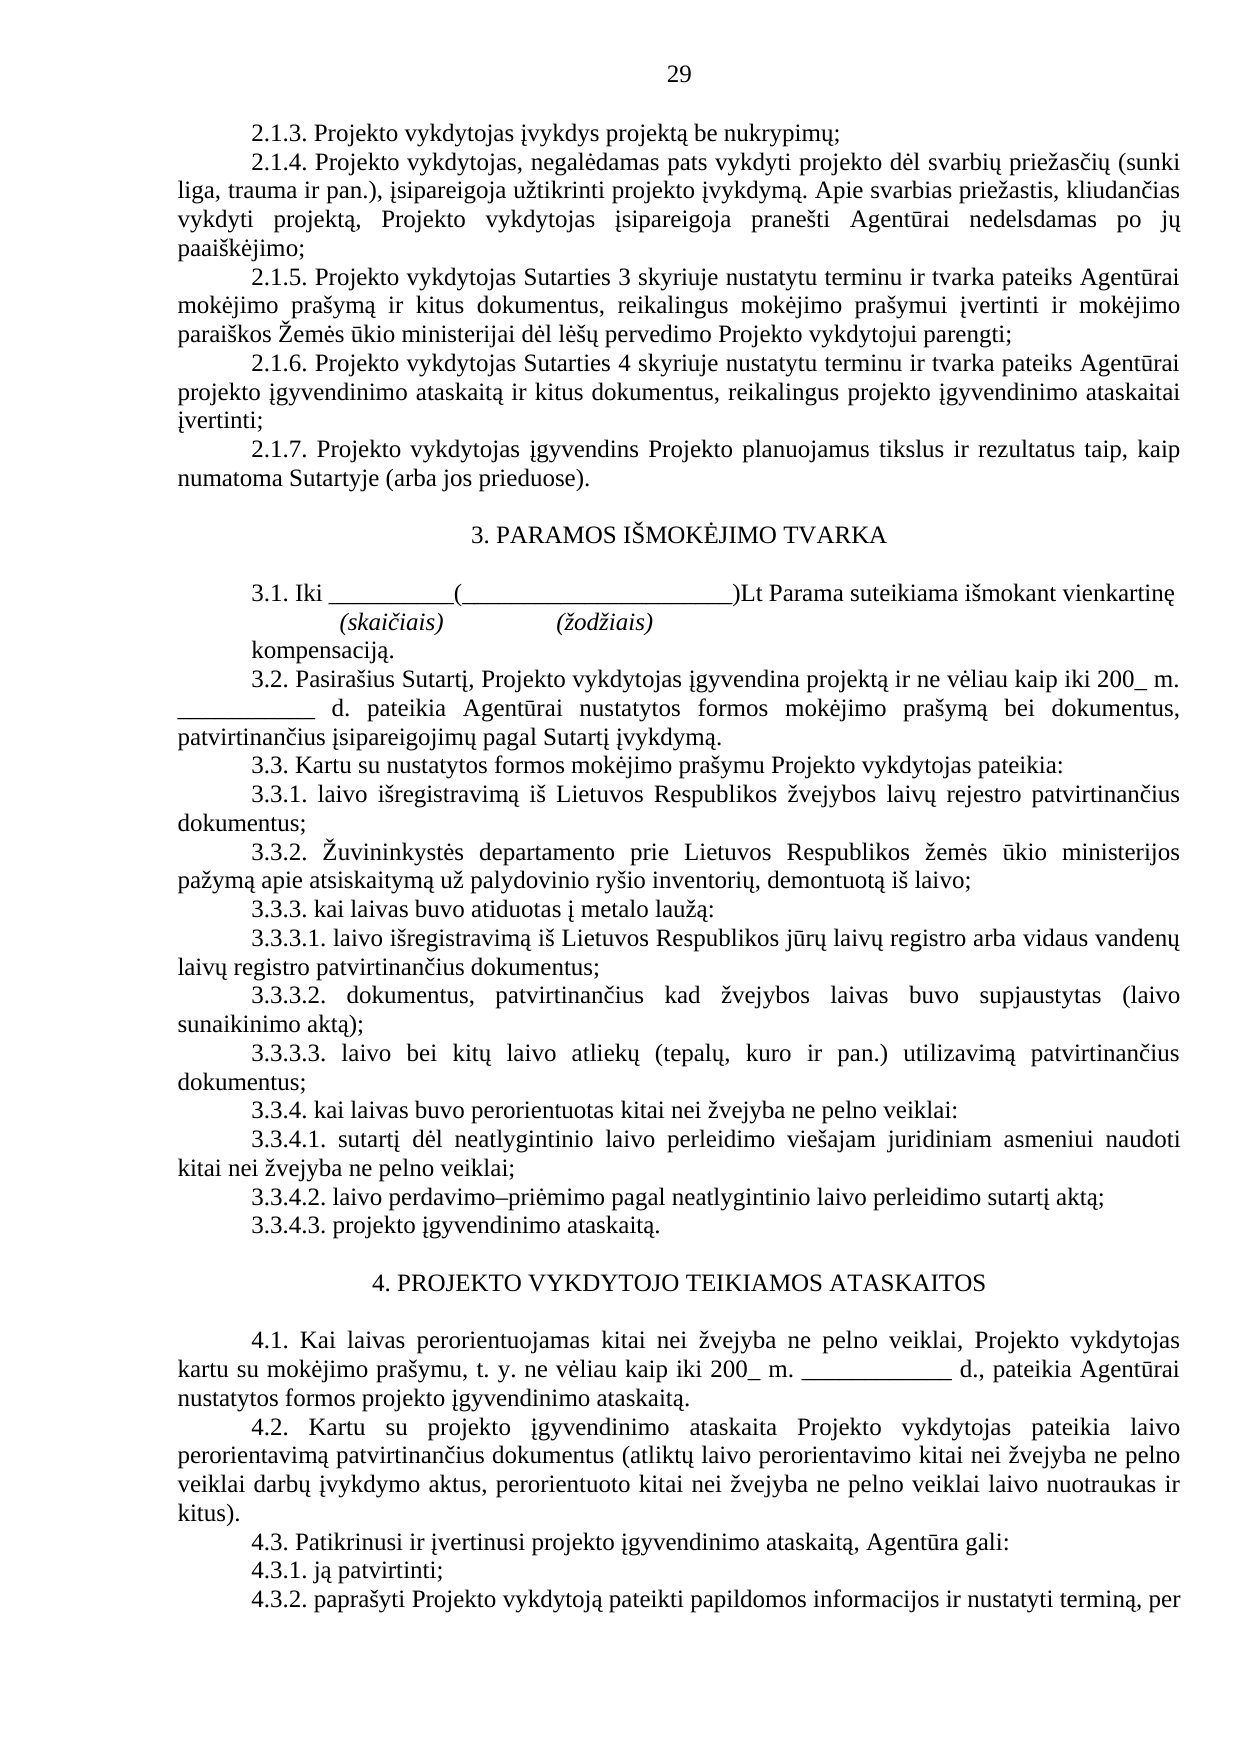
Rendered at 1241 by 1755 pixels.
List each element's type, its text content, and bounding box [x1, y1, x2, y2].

text 4.3. Patikrinusi ir įvertinusi projekto įgyvendinimo ataskaitą, Agentūra gali: [177, 1527, 1181, 1556]
text 4.2. Kartu su projekto įgyvendinimo ataskaita Projekto vykdytojas pateikia laivo perorientavimą patvirtinančius dokumentus (atliktų laivo perorientavimo kitai nei žvejyba ne pelno veiklai darbų įvykdymo aktus, perorientuoto kitai nei žvejyba ne pelno veiklai laivo nuotraukas ir kitus). [177, 1412, 1181, 1527]
text 3.3.2. Žuvininkystės departamento prie Lietuvos Respublikos žemės ūkio ministerijos pažymą apie atsiskaitymą už palydovinio ryšio inventorių, demontuotą iš laivo; [177, 837, 1181, 894]
text 3.3.1. laivo išregistravimą iš Lietuvos Respublikos žvejybos laivų rejestro patvirtinančius dokumentus; [177, 779, 1181, 837]
text 3.3.3.3. laivo bei kitų laivo atliekų (tepalų, kuro ir pan.) utilizavimą patvirtinančius dokumentus; [177, 1038, 1181, 1096]
text 2.1.6. Projekto vykdytojas Sutarties 4 skyriuje nustatytu terminu ir tvarka pateiks Agentūrai projekto įgyvendinimo ataskaitą ir kitus dokumentus, reikalingus projekto įgyvendinimo ataskaitai įvertinti; [177, 348, 1181, 434]
text 3.2. Pasirašius Sutartį, Projekto vykdytojas įgyvendina projektą ir ne vėliau kaip iki 200_ m. ___________ d. pateikia Agentūrai nustatytos formos mokėjimo prašymą bei dokumentus, patvirtinančius įsipareigojimų pagal Sutartį įvykdymą. [177, 664, 1181, 751]
text 4.3.1. ją patvirtinti; [177, 1556, 1181, 1584]
text 3.3.3.2. dokumentus, patvirtinančius kad žvejybos laivas buvo supjaustytas (laivo sunaikinimo aktą); [177, 981, 1181, 1038]
text 3.3. Kartu su nustatytos formos mokėjimo prašymu Projekto vykdytojas pateikia: [177, 751, 1181, 779]
text 3.1. Iki __________( )Lt Parama suteikiama išmokant vienkartinę [177, 578, 1181, 607]
text 4. PROJEKTO VYKDYTOJO TEIKIAMOS ATASKAITOS [177, 1268, 1181, 1297]
text 3. PARAMOS IŠMOKĖJIMO TVARKA [177, 521, 1181, 549]
text (skaičiais) (žodžiais) [177, 607, 1181, 636]
text kompensaciją. [177, 636, 1181, 664]
text 4.1. Kai laivas perorientuojamas kitai nei žvejyba ne pelno veiklai, Projekto vykdytojas kartu su mokėjimo prašymu, t. y. ne vėliau kaip iki 200_ m. ____________ d., pateikia Agentūrai nustatytos formos projekto įgyvendinimo ataskaitą. [177, 1326, 1181, 1412]
text 3.3.3. kai laivas buvo atiduotas į metalo laužą: [177, 894, 1181, 923]
text 2.1.4. Projekto vykdytojas, negalėdamas pats vykdyti projekto dėl svarbių priežasčių (sunki liga, trauma ir pan.), įsipareigoja užtikrinti projekto įvykdymą. Apie svarbias priežastis, kliudančias vykdyti projektą, Projekto vykdytojas įsipareigoja pranešti Agentūrai nedelsdamas po jų paaiškėjimo; [177, 147, 1181, 262]
text 2.1.3. Projekto vykdytojas įvykdys projektą be nukrypimų; [177, 118, 1181, 147]
text 2.1.5. Projekto vykdytojas Sutarties 3 skyriuje nustatytu terminu ir tvarka pateiks Agentūrai mokėjimo prašymą ir kitus dokumentus, reikalingus mokėjimo prašymui įvertinti ir mokėjimo paraiškos Žemės ūkio ministerijai dėl lėšų pervedimo Projekto vykdytojui parengti; [177, 262, 1181, 348]
text 3.3.4.3. projekto įgyvendinimo ataskaitą. [177, 1211, 1181, 1239]
text 2.1.7. Projekto vykdytojas įgyvendins Projekto planuojamus tikslus ir rezultatus taip, kaip numatoma Sutartyje (arba jos prieduose). [177, 434, 1181, 492]
text 3.3.4. kai laivas buvo perorientuotas kitai nei žvejyba ne pelno veiklai: [177, 1096, 1181, 1124]
text 3.3.4.1. sutartį dėl neatlygintinio laivo perleidimo viešajam juridiniam asmeniui naudoti kitai nei žvejyba ne pelno veiklai; [177, 1124, 1181, 1182]
text 3.3.3.1. laivo išregistravimą iš Lietuvos Respublikos jūrų laivų registro arba vidaus vandenų laivų registro patvirtinančius dokumentus; [177, 923, 1181, 981]
text 3.3.4.2. laivo perdavimo–priėmimo pagal neatlygintinio laivo perleidimo sutartį aktą; [177, 1182, 1181, 1211]
text 4.3.2. paprašyti Projekto vykdytoją pateikti papildomos informacijos ir nustatyti terminą, per [177, 1584, 1181, 1613]
